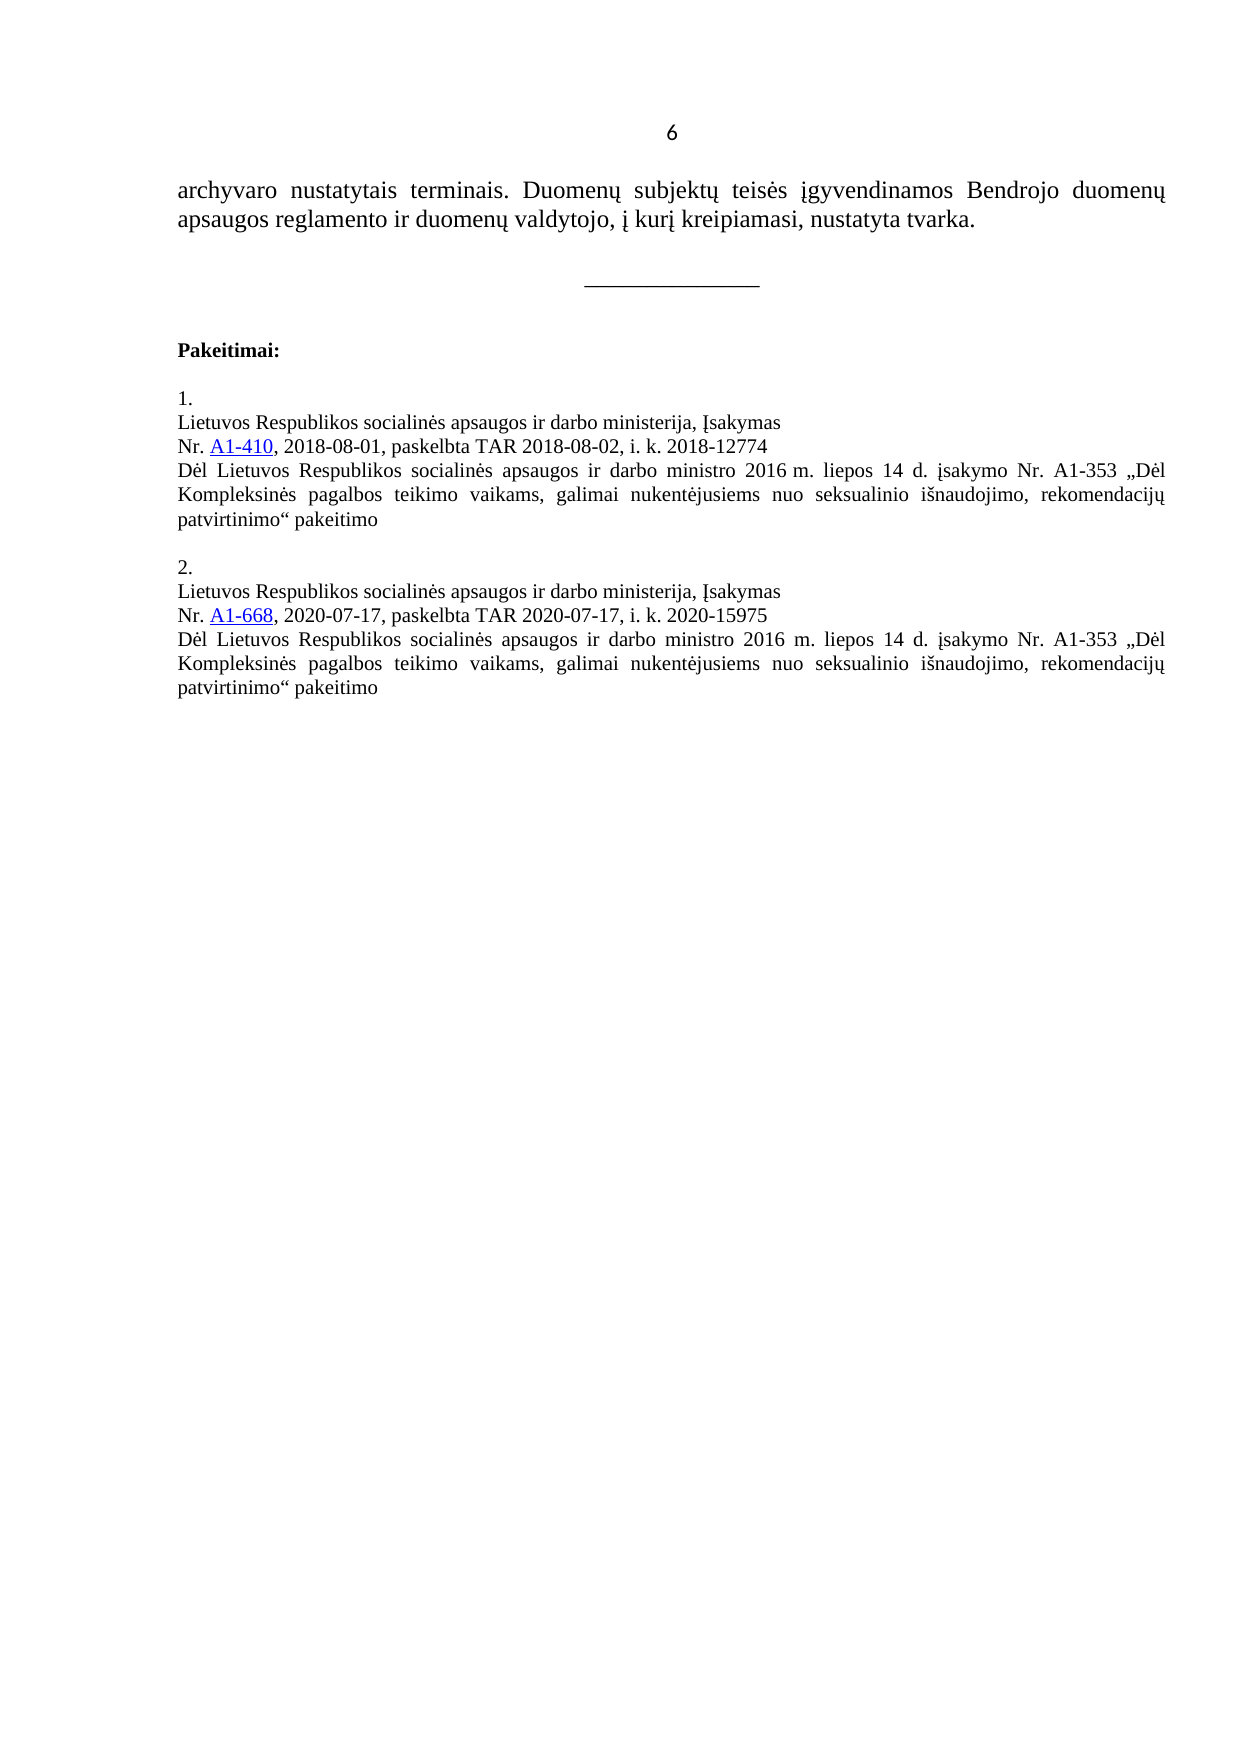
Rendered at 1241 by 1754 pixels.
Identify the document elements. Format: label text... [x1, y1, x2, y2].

text ______________ [177, 261, 1166, 290]
text Dėl Lietuvos Respublikos socialinės apsaugos ir darbo ministro 2016 m. liepos 14 d. įsakymo Nr. A1-353 „Dėl Kompleksinės pagalbos teikimo vaikams, galimai nukentėjusiems nuo seksualinio išnaudojimo, rekomendacijų patvirtinimo“ pakeitimo [177, 458, 1166, 531]
text archyvaro nustatytais terminais. Duomenų subjektų teisės įgyvendinamos Bendrojo duomenų apsaugos reglamento ir duomenų valdytojo, į kurį kreipiamasi, nustatyta tvarka. [177, 175, 1166, 232]
text 2. [177, 554, 1166, 579]
text Nr. A1-410, 2018-08-01, paskelbta TAR 2018-08-02, i. k. 2018-12774 [177, 434, 1166, 458]
text Lietuvos Respublikos socialinės apsaugos ir darbo ministerija, Įsakymas [177, 579, 1166, 603]
text Pakeitimai: [177, 338, 1166, 362]
text Dėl Lietuvos Respublikos socialinės apsaugos ir darbo ministro 2016 m. liepos 14 d. įsakymo Nr. A1-353 „Dėl Kompleksinės pagalbos teikimo vaikams, galimai nukentėjusiems nuo seksualinio išnaudojimo, rekomendacijų patvirtinimo“ pakeitimo [177, 627, 1166, 699]
text Nr. A1-668, 2020-07-17, paskelbta TAR 2020-07-17, i. k. 2020-15975 [177, 603, 1166, 627]
text 1. [177, 386, 1166, 410]
text Lietuvos Respublikos socialinės apsaugos ir darbo ministerija, Įsakymas [177, 410, 1166, 434]
